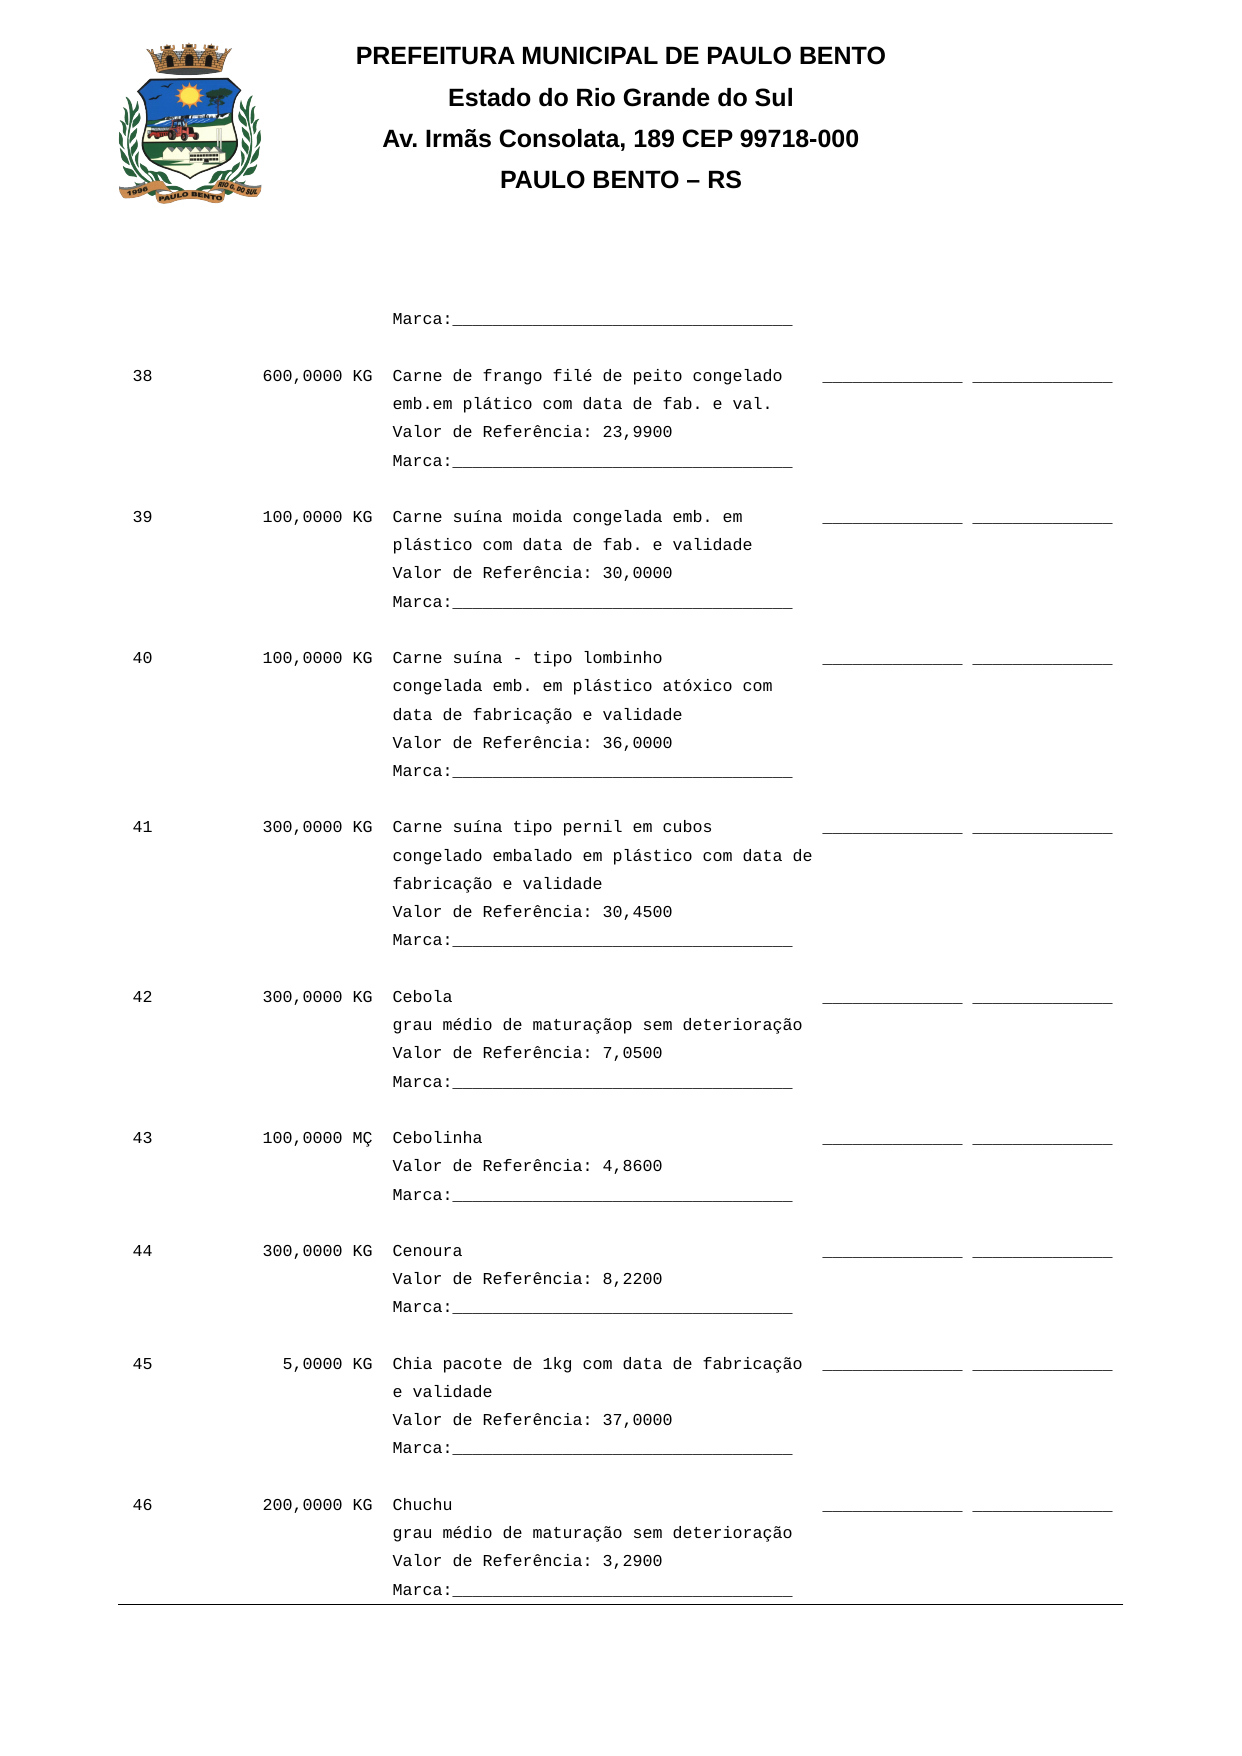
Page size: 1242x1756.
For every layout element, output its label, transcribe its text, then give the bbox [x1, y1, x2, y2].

text Marca:__________________________________ 38 600,0000 KG Carne de frango filé de peito congelado ______________ ______________ emb.em plático com data de fab. e val. Valor de Referência: 23,9900 Marca:__________________________________ 39 100,0000 KG Carne suína moida congelada emb. em ______________ ______________ plástico com data de fab. e validade Valor de Referência: 30,0000 Marca:__________________________________ 40 100,0000 KG Carne suína - tipo lombinho ______________ ______________ congelada emb. em plástico atóxico com data de fabricação e validade Valor de Referência: 36,0000 Marca:__________________________________ 41 300,0000 KG Carne suína tipo pernil em cubos ______________ ______________ congelado embalado em plástico com data de fabricação e validade Valor de Referência: 30,4500 Marca:__________________________________ 42 300,0000 KG Cebola ______________ ______________ grau médio de maturaçãop sem deterioração Valor de Referência: 7,0500 Marca:__________________________________ 43 100,0000 MÇ Cebolinha ______________ ______________ Valor de Referência: 4,8600 Marca:__________________________________ 44 300,0000 KG Cenoura ______________ ______________ Valor de Referência: 8,2200 Marca:__________________________________ 45 5,0000 KG Chia pacote de 1kg com data de fabricação ______________ ______________ e validade Valor de Referência: 37,0000 Marca:__________________________________ 46 200,0000 KG Chuchu ______________ ______________ grau médio de maturação sem deterioração Valor de Referência: 3,2900 Marca:__________________________________ [118, 307, 1123, 1604]
picture [118, 42, 262, 204]
